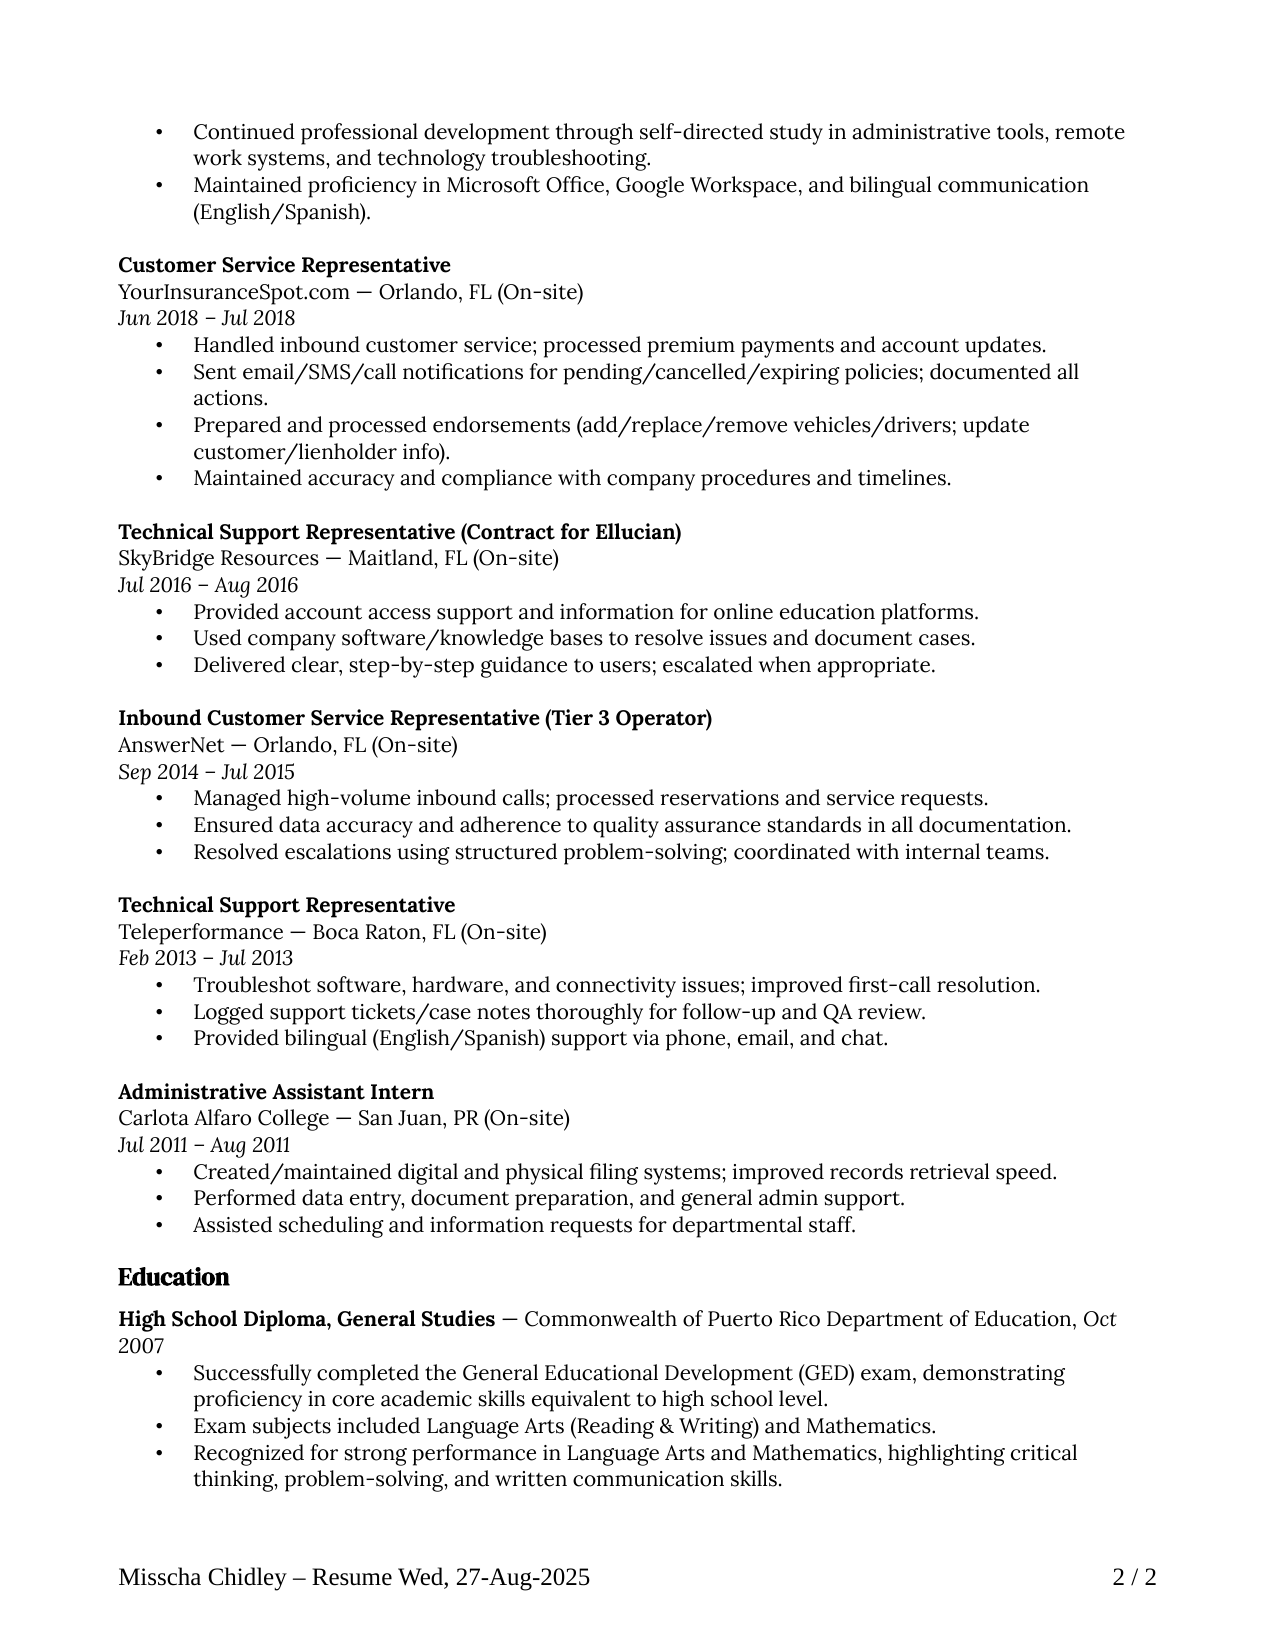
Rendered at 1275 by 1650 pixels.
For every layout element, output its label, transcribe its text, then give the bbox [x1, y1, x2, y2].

text Feb 2013 – Jul 2013 [118, 945, 1157, 971]
list Prepared and processed endorsements (add/replace/remove vehicles/drivers; update customer/lienholder info). [156, 411, 1157, 465]
text High School Diploma, General Studies — Commonwealth of Puerto Rico Department of Education, Oct 2007 [118, 1306, 1157, 1359]
subtitle Education [118, 1259, 1157, 1293]
text Teleperformance — Boca Raton, FL (On-site) [118, 918, 1157, 945]
list Delivered clear, step-by-step guidance to users; escalated when appropriate. [156, 651, 1157, 678]
list Exam subjects included Language Arts (Reading & Writing) and Mathematics. [156, 1412, 1157, 1439]
text Sep 2014 – Jul 2015 [118, 758, 1157, 785]
list Managed high-volume inbound calls; processed reservations and service requests. [156, 785, 1157, 811]
text Technical Support Representative [118, 891, 1157, 918]
list Ensured data accuracy and adherence to quality assurance standards in all documentation. [156, 811, 1157, 838]
list Used company software/knowledge bases to resolve issues and document cases. [156, 625, 1157, 651]
text SkyBridge Resources — Maitland, FL (On-site) [118, 545, 1157, 571]
list Maintained proficiency in Microsoft Office, Google Workspace, and bilingual communication (English/Spanish). [156, 171, 1157, 225]
text Jul 2016 – Aug 2016 [118, 571, 1157, 598]
list Assisted scheduling and information requests for departmental staff. [156, 1211, 1157, 1238]
list Resolved escalations using structured problem-solving; coordinated with internal teams. [156, 838, 1157, 865]
list Maintained accuracy and compliance with company procedures and timelines. [156, 465, 1157, 491]
text Inbound Customer Service Representative (Tier 3 Operator) [118, 705, 1157, 731]
list Continued professional development through self-directed study in administrative tools, remote work systems, and technology troubleshooting. [156, 118, 1157, 171]
text Jun 2018 – Jul 2018 [118, 305, 1157, 331]
text Customer Service Representative [118, 251, 1157, 278]
list Sent email/SMS/call notifications for pending/cancelled/expiring policies; documented all actions. [156, 358, 1157, 411]
text AnswerNet — Orlando, FL (On-site) [118, 731, 1157, 758]
list Provided account access support and information for online education platforms. [156, 598, 1157, 625]
text Carlota Alfaro College — San Juan, PR (On-site) [118, 1105, 1157, 1131]
text Jul 2011 – Aug 2011 [118, 1131, 1157, 1158]
list Provided bilingual (English/Spanish) support via phone, email, and chat. [156, 1025, 1157, 1051]
list Handled inbound customer service; processed premium payments and account updates. [156, 331, 1157, 358]
list Logged support tickets/case notes thoroughly for follow-up and QA review. [156, 998, 1157, 1025]
list Troubleshot software, hardware, and connectivity issues; improved first-call resolution. [156, 971, 1157, 998]
list Recognized for strong performance in Language Arts and Mathematics, highlighting critical thinking, problem-solving, and written communication skills. [156, 1439, 1157, 1492]
list Successfully completed the General Educational Development (GED) exam, demonstrating proficiency in core academic skills equivalent to high school level. [156, 1359, 1157, 1412]
text Administrative Assistant Intern [118, 1078, 1157, 1105]
list Created/maintained digital and physical filing systems; improved records retrieval speed. [156, 1158, 1157, 1185]
list Performed data entry, document preparation, and general admin support. [156, 1185, 1157, 1211]
text YourInsuranceSpot.com — Orlando, FL (On-site) [118, 278, 1157, 305]
text Technical Support Representative (Contract for Ellucian) [118, 518, 1157, 545]
